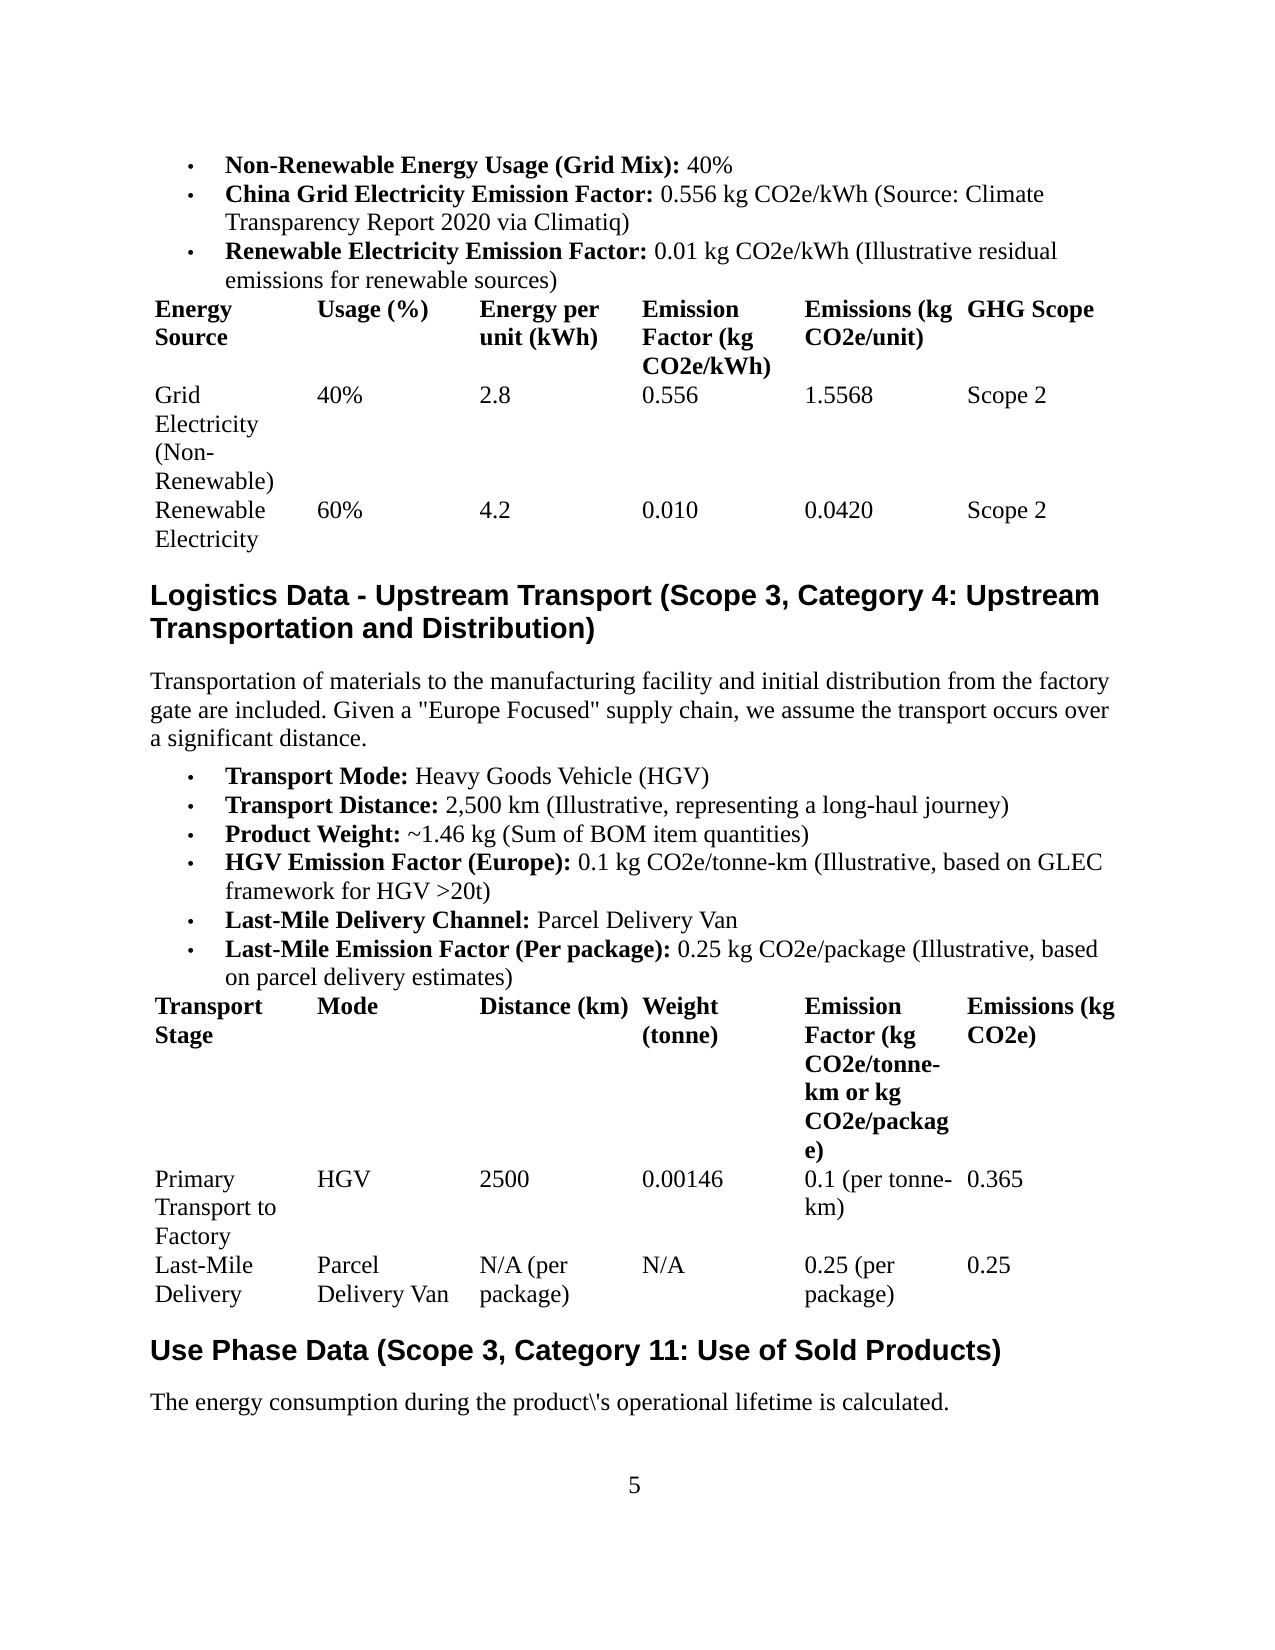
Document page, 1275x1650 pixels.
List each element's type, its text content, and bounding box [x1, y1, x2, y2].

table_cell 0.556 [638, 380, 800, 495]
table_cell Last-Mile Delivery [150, 1250, 312, 1307]
table_cell 2.8 [475, 380, 637, 495]
table_cell 40% [313, 380, 475, 495]
table_header Emissions (kg CO2e) [963, 991, 1125, 1164]
table_cell Scope 2 [963, 380, 1125, 495]
table_cell N/A [638, 1250, 800, 1307]
list China Grid Electricity Emission Factor: 0.556 kg CO2e/kWh (Source: Climate Transparency Report 2020 via Climatiq) [187, 179, 1125, 236]
subtitle Use Phase Data (Scope 3, Category 11: Use of Sold Products) [150, 1332, 1125, 1366]
table_cell 0.1 (per tonne-km) [800, 1164, 962, 1250]
table_cell 0.25 [963, 1250, 1125, 1307]
table_cell 0.0420 [800, 495, 962, 552]
table_cell Parcel Delivery Van [313, 1250, 475, 1307]
table_cell 60% [313, 495, 475, 552]
table_header Energy Source [150, 294, 312, 380]
table_header Weight (tonne) [638, 991, 800, 1164]
table_cell 0.25 (per package) [800, 1250, 962, 1307]
table_cell 0.010 [638, 495, 800, 552]
table_header Emissions (kg CO2e/unit) [800, 294, 962, 380]
table_cell 1.5568 [800, 380, 962, 495]
table_cell Scope 2 [963, 495, 1125, 552]
text The energy consumption during the product\'s operational lifetime is calculated. [150, 1387, 1125, 1416]
table_cell 0.00146 [638, 1164, 800, 1250]
list Product Weight: ~1.46 kg (Sum of BOM item quantities) [187, 819, 1125, 847]
list Renewable Electricity Emission Factor: 0.01 kg CO2e/kWh (Illustrative residual emissions for renewable sources) [187, 236, 1125, 294]
list HGV Emission Factor (Europe): 0.1 kg CO2e/tonne-km (Illustrative, based on GLEC framework for HGV >20t) [187, 847, 1125, 905]
list Last-Mile Emission Factor (Per package): 0.25 kg CO2e/package (Illustrative, based on parcel delivery estimates) [187, 934, 1125, 991]
list Last-Mile Delivery Channel: Parcel Delivery Van [187, 905, 1125, 934]
table_header Distance (km) [475, 991, 637, 1164]
table_header Emission Factor (kg CO2e/tonne-km or kg CO2e/package) [800, 991, 962, 1164]
table_header Usage (%) [313, 294, 475, 380]
table_header Transport Stage [150, 991, 312, 1164]
table_cell N/A (per package) [475, 1250, 637, 1307]
table_cell Grid Electricity (Non-Renewable) [150, 380, 312, 495]
table_cell 2500 [475, 1164, 637, 1250]
list Non-Renewable Energy Usage (Grid Mix): 40% [187, 150, 1125, 179]
text Transportation of materials to the manufacturing facility and initial distribution from the factory gate are included. Given a "Europe Focused" supply chain, we assume the transport occurs over a significant distance. [150, 666, 1125, 752]
table_cell 4.2 [475, 495, 637, 552]
table_cell HGV [313, 1164, 475, 1250]
table_cell Renewable Electricity [150, 495, 312, 552]
table_header Energy per unit (kWh) [475, 294, 637, 380]
table_cell 0.365 [963, 1164, 1125, 1250]
table_header Mode [313, 991, 475, 1164]
subtitle Logistics Data - Upstream Transport (Scope 3, Category 4: Upstream Transportation and Distribution) [150, 577, 1125, 644]
table_cell Primary Transport to Factory [150, 1164, 312, 1250]
list Transport Mode: Heavy Goods Vehicle (HGV) [187, 761, 1125, 790]
list Transport Distance: 2,500 km (Illustrative, representing a long-haul journey) [187, 790, 1125, 819]
table_header Emission Factor (kg CO2e/kWh) [638, 294, 800, 380]
table_header GHG Scope [963, 294, 1125, 380]
